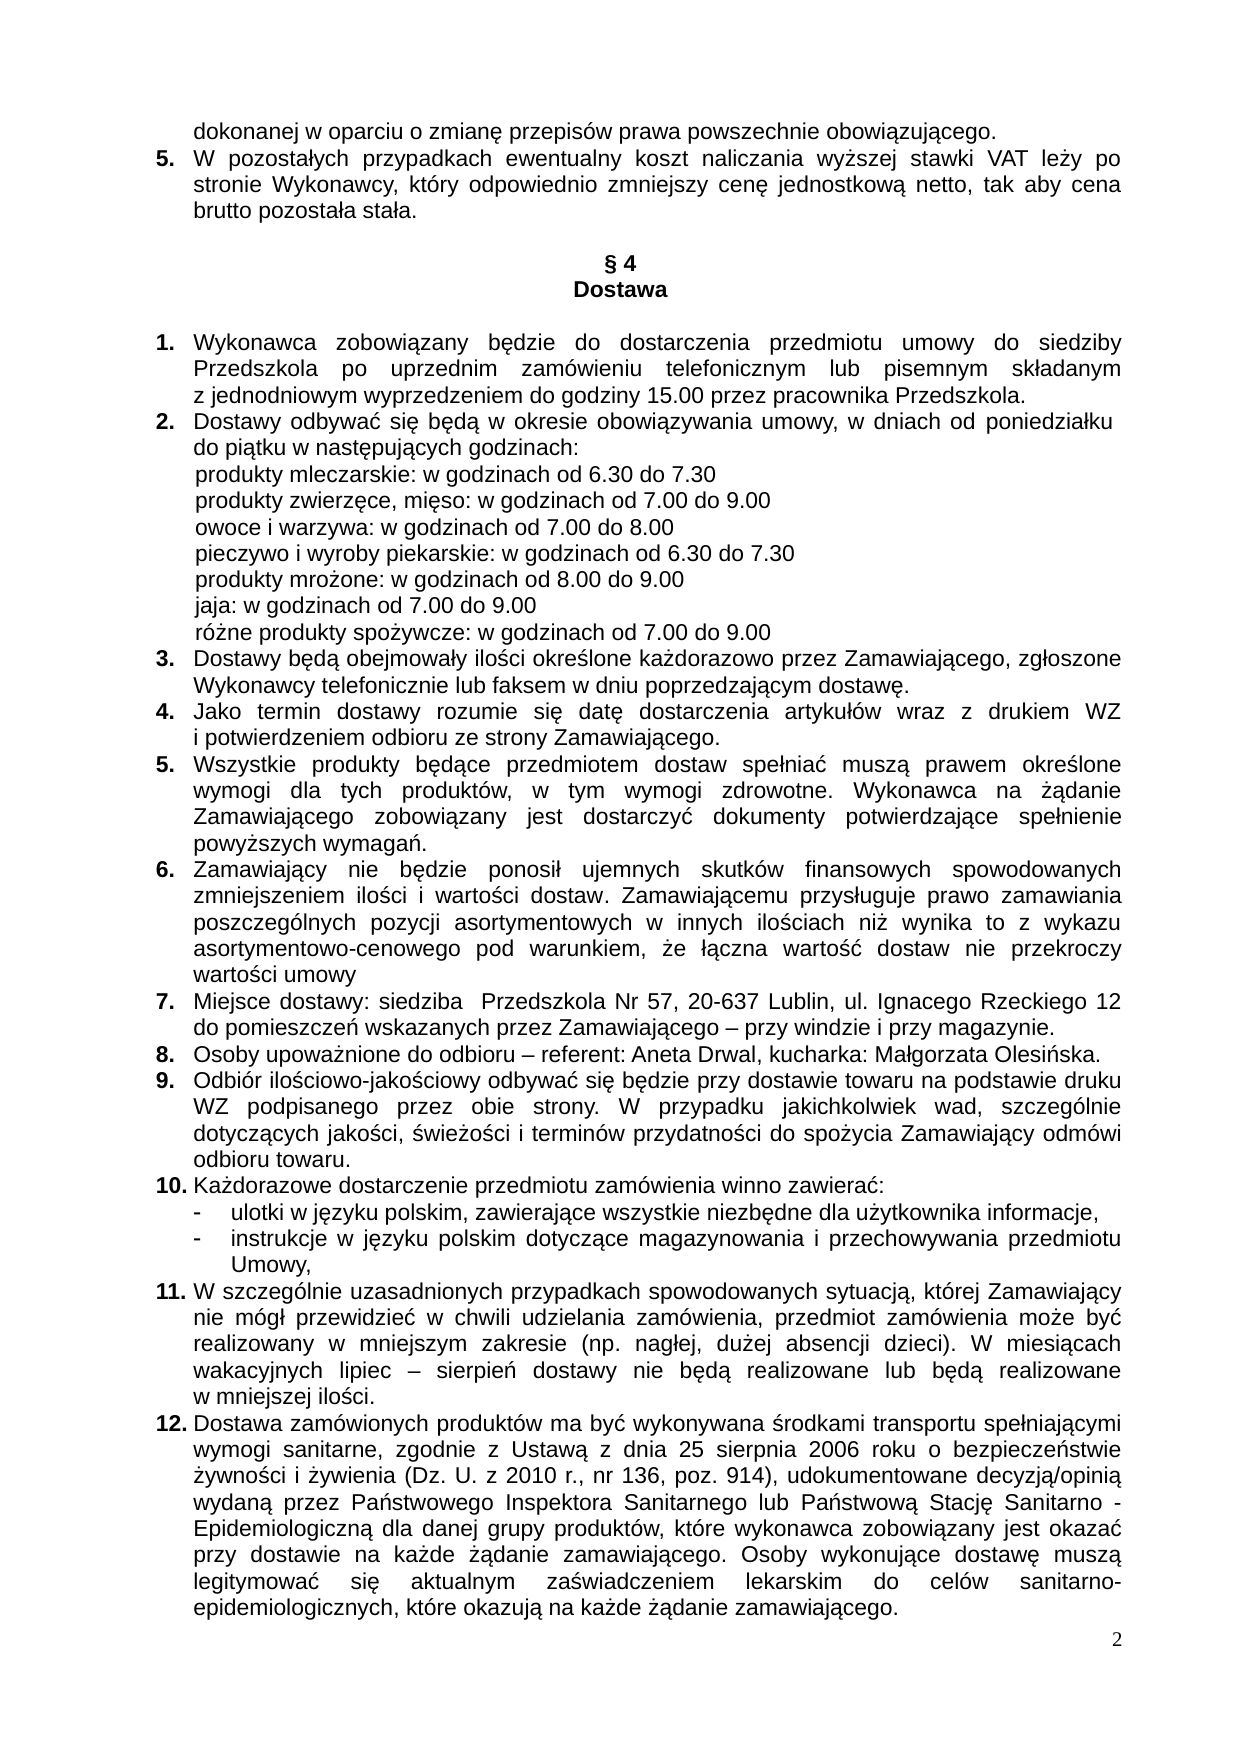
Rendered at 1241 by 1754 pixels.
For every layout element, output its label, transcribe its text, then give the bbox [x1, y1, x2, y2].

list dokonanej w oparciu o zmianę przepisów prawa powszechnie obowiązującego. [156, 118, 1122, 144]
list Odbiór ilościowo-jakościowy odbywać się będzie przy dostawie towaru na podstawie druku WZ podpisanego przez obie strony. W przypadku jakichkolwiek wad, szczególnie dotyczących jakości, świeżości i terminów przydatności do spożycia Zamawiający odmówi odbioru towaru. [156, 1067, 1122, 1172]
text jaja: w godzinach od 7.00 do 9.00 [195, 592, 1122, 619]
list Zamawiający nie będzie ponosił ujemnych skutków finansowych spowodowanych zmniejszeniem ilości i wartości dostaw. Zamawiającemu przysługuje prawo zamawiania poszczególnych pozycji asortymentowych w innych ilościach niż wynika to z wykazu asortymentowo-cenowego pod warunkiem, że łączna wartość dostaw nie przekroczy wartości umowy [156, 856, 1122, 988]
text owoce i warzywa: w godzinach od 7.00 do 8.00 [195, 513, 1122, 540]
list Dostawa zamówionych produktów ma być wykonywana środkami transportu spełniającymi wymogi sanitarne, zgodnie z Ustawą z dnia 25 sierpnia 2006 roku o bezpieczeństwie żywności i żywienia (Dz. U. z 2010 r., nr 136, poz. 914), udokumentowane decyzją/opinią wydaną przez Państwowego Inspektora Sanitarnego lub Państwową Stację Sanitarno - Epidemiologiczną dla danej grupy produktów, które wykonawca zobowiązany jest okazać przy dostawie na każde żądanie zamawiającego. Osoby wykonujące dostawę muszą legitymować się aktualnym zaświadczeniem lekarskim do celów sanitarno-epidemiologicznych, które okazują na każde żądanie zamawiającego. [156, 1409, 1122, 1620]
list W szczególnie uzasadnionych przypadkach spowodowanych sytuacją, której Zamawiający nie mógł przewidzieć w chwili udzielania zamówienia, przedmiot zamówienia może być realizowany w mniejszym zakresie (np. nagłej, dużej absencji dzieci). W miesiącach wakacyjnych lipiec – sierpień dostawy nie będą realizowane lub będą realizowane w mniejszej ilości. [156, 1278, 1122, 1409]
list Wykonawca zobowiązany będzie do dostarczenia przedmiotu umowy do siedziby Przedszkola po uprzednim zamówieniu telefonicznym lub pisemnym składanym z jednodniowym wyprzedzeniem do godziny 15.00 przez pracownika Przedszkola. [156, 329, 1122, 408]
list Dostawy odbywać się będą w okresie obowiązywania umowy, w dniach od poniedziałku do piątku w następujących godzinach: [156, 408, 1122, 461]
list Dostawy będą obejmowały ilości określone każdorazowo przez Zamawiającego, zgłoszone Wykonawcy telefonicznie lub faksem w dniu poprzedzającym dostawę. [156, 645, 1122, 698]
list Miejsce dostawy: siedziba Przedszkola Nr 57, 20-637 Lublin, ul. Ignacego Rzeckiego 12 do pomieszczeń wskazanych przez Zamawiającego – przy windzie i przy magazynie. [156, 988, 1122, 1041]
text różne produkty spożywcze: w godzinach od 7.00 do 9.00 [195, 619, 1122, 645]
list instrukcje w języku polskim dotyczące magazynowania i przechowywania przedmiotu Umowy, [193, 1225, 1122, 1278]
text produkty mleczarskie: w godzinach od 6.30 do 7.30 [195, 461, 1122, 487]
text produkty mrożone: w godzinach od 8.00 do 9.00 [195, 566, 1122, 592]
list Osoby upoważnione do odbioru – referent: Aneta Drwal, kucharka: Małgorzata Olesińska. [156, 1041, 1122, 1067]
text pieczywo i wyroby piekarskie: w godzinach od 6.30 do 7.30 [195, 540, 1122, 566]
text § 4 [118, 250, 1122, 276]
text produkty zwierzęce, mięso: w godzinach od 7.00 do 9.00 [195, 487, 1122, 513]
list Jako termin dostawy rozumie się datę dostarczenia artykułów wraz z drukiem WZ i potwierdzeniem odbioru ze strony Zamawiającego. [156, 698, 1122, 751]
text Dostawa [118, 276, 1122, 303]
list ulotki w języku polskim, zawierające wszystkie niezbędne dla użytkownika informacje, [193, 1199, 1122, 1225]
list Wszystkie produkty będące przedmiotem dostaw spełniać muszą prawem określone wymogi dla tych produktów, w tym wymogi zdrowotne. Wykonawca na żądanie Zamawiającego zobowiązany jest dostarczyć dokumenty potwierdzające spełnienie powyższych wymagań. [156, 751, 1122, 856]
list Każdorazowe dostarczenie przedmiotu zamówienia winno zawierać: [156, 1172, 1122, 1199]
list W pozostałych przypadkach ewentualny koszt naliczania wyższej stawki VAT leży po stronie Wykonawcy, który odpowiednio zmniejszy cenę jednostkową netto, tak aby cena brutto pozostała stała. [156, 144, 1122, 223]
